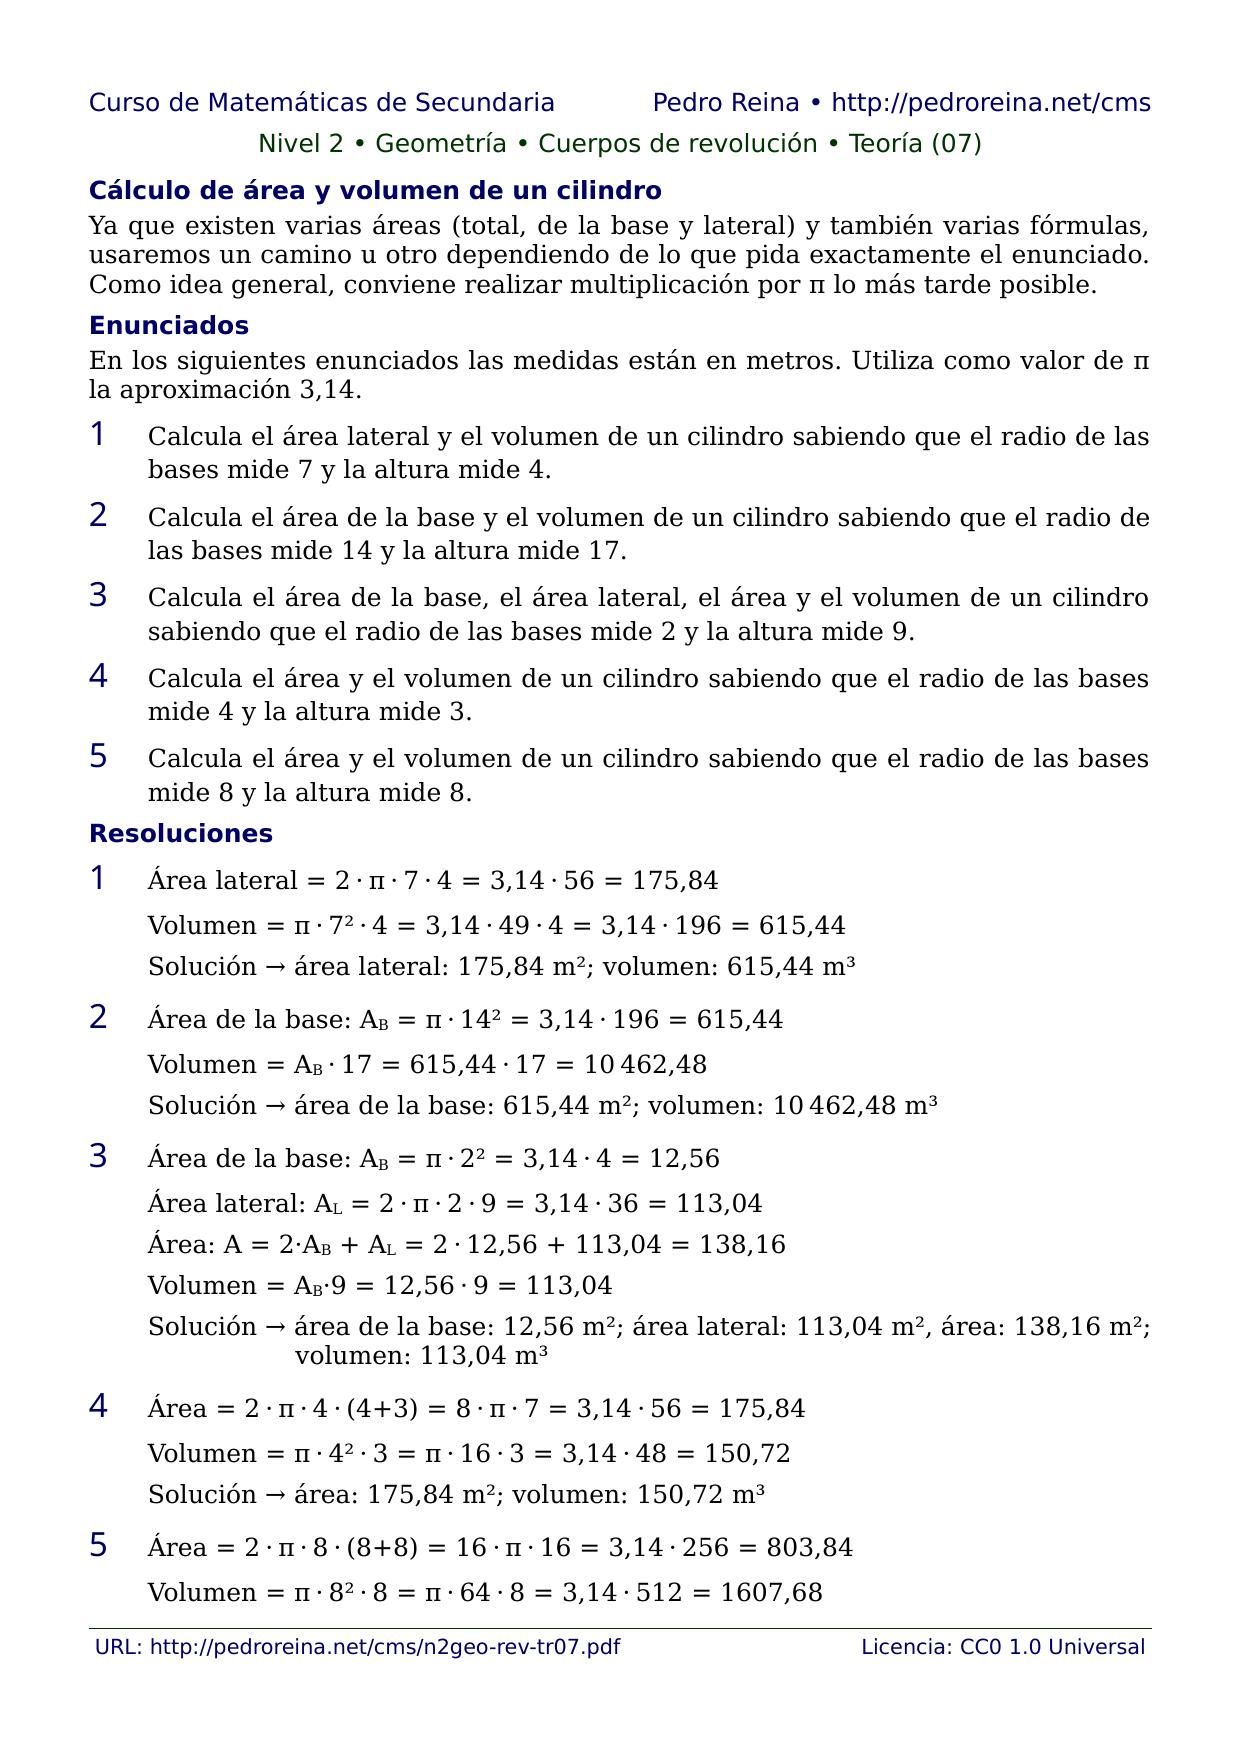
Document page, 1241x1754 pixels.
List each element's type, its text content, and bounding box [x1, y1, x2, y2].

list Área de la base: AB = π · 14² = 3,14 · 196 = 615,44 [88, 993, 1152, 1038]
list Calcula el área de la base, el área lateral, el área y el volumen de un cilindro sabiendo que el radio de las bases mide 2 y la altura mide 9. [88, 571, 1152, 646]
list Calcula el área de la base y el volumen de un cilindro sabiendo que el radio de las bases mide 14 y la altura mide 17. [88, 491, 1152, 565]
list Área = 2 · π · 4 · (4+3) = 8 · π · 7 = 3,14 · 56 = 175,84 [88, 1382, 1152, 1427]
text Solución → área lateral: 175,84 m²; volumen: 615,44 m³ [148, 952, 1152, 981]
text Curso de Matemáticas de Secundaria Pedro Reina • http://pedroreina.net/cms [88, 88, 1152, 118]
text Solución → área de la base: 12,56 m²; área lateral: 113,04 m², área: 138,16 m²; volumen: 113,04 m³ [148, 1312, 1152, 1370]
list Calcula el área lateral y el volumen de un cilindro sabiendo que el radio de las bases mide 7 y la altura mide 4. [88, 410, 1152, 485]
text Volumen = π · 4² · 3 = π · 16 · 3 = 3,14 · 48 = 150,72 [148, 1439, 1152, 1468]
text Volumen = AB · 17 = 615,44 · 17 = 10 462,48 [148, 1050, 1152, 1079]
text Nivel 2 • Geometría • Cuerpos de revolución • Teoría (07) [88, 129, 1152, 159]
text Volumen = π · 7² · 4 = 3,14 · 49 · 4 = 3,14 · 196 = 615,44 [148, 911, 1152, 940]
text Volumen = π · 8² · 8 = π · 64 · 8 = 3,14 · 512 = 1607,68 [148, 1578, 1152, 1607]
text Área: A = 2·AB + AL = 2 · 12,56 + 113,04 = 138,16 [148, 1230, 1152, 1259]
list Calcula el área y el volumen de un cilindro sabiendo que el radio de las bases mide 8 y la altura mide 8. [88, 732, 1152, 807]
list Área lateral = 2 · π · 7 · 4 = 3,14 · 56 = 175,84 [88, 854, 1152, 899]
text Solución → área: 175,84 m²; volumen: 150,72 m³ [148, 1480, 1152, 1509]
text Solución → área de la base: 615,44 m²; volumen: 10 462,48 m³ [148, 1091, 1152, 1120]
list Calcula el área y el volumen de un cilindro sabiendo que el radio de las bases mide 4 y la altura mide 3. [88, 652, 1152, 726]
text Cálculo de área y volumen de un cilindro [88, 176, 1152, 206]
text Área lateral: AL = 2 · π · 2 · 9 = 3,14 · 36 = 113,04 [148, 1189, 1152, 1218]
text Enunciados [88, 311, 1152, 340]
text Ya que existen varias áreas (total, de la base y lateral) y también varias fórmulas, usaremos un camino u otro dependiendo de lo que pida exactamente el enunciado. Como idea general, conviene realizar multiplicación por π lo más tarde posible. [88, 211, 1152, 299]
text En los siguientes enunciados las medidas están en metros. Utiliza como valor de π la aproximación 3,14. [88, 346, 1152, 404]
text Resoluciones [88, 819, 1152, 848]
list Área = 2 · π · 8 · (8+8) = 16 · π · 16 = 3,14 · 256 = 803,84 [88, 1521, 1152, 1567]
text Volumen = AB·9 = 12,56 · 9 = 113,04 [148, 1271, 1152, 1300]
list Área de la base: AB = π · 2² = 3,14 · 4 = 12,56 [88, 1132, 1152, 1177]
